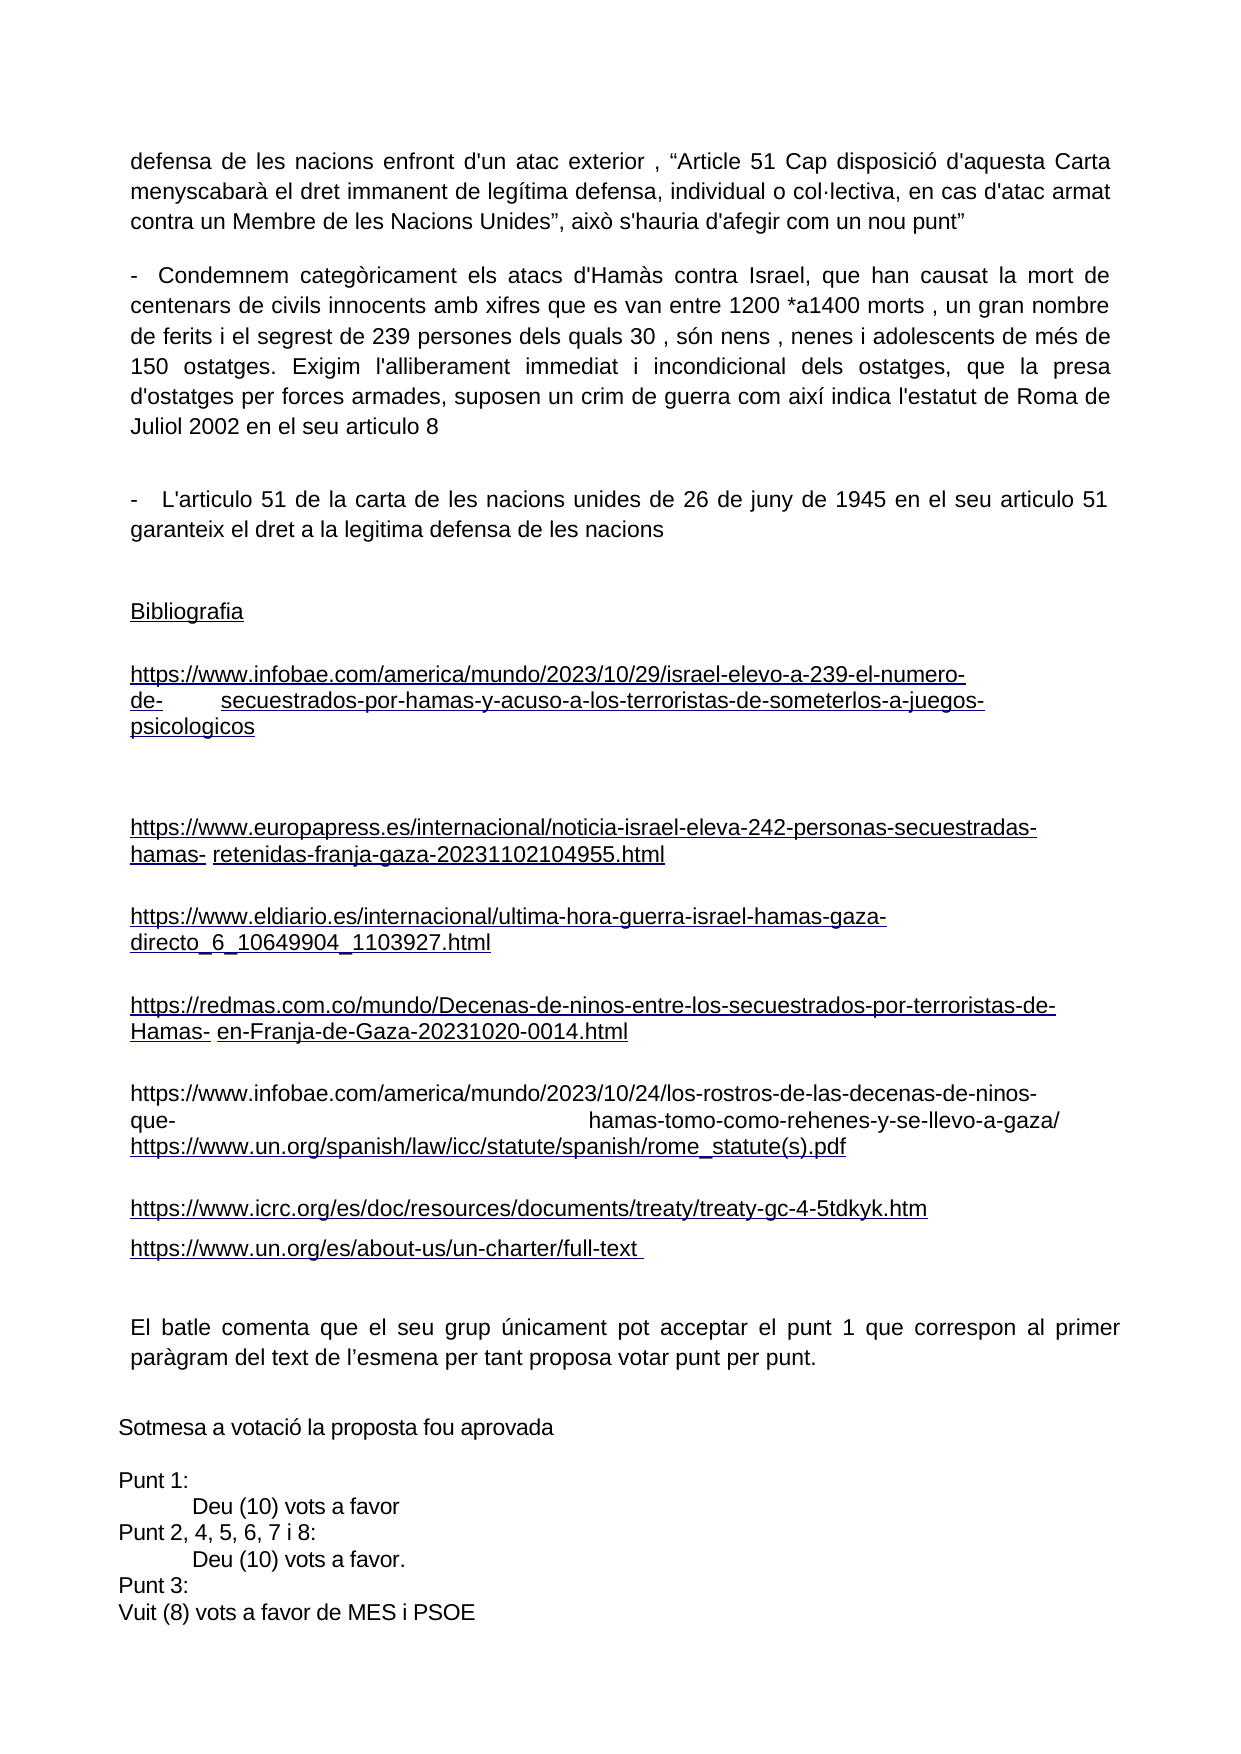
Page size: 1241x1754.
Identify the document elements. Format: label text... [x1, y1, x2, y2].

text https://www.eldiario.es/internacional/ultima-hora-guerra-israel-hamas-gaza- directo_6_10649904_1103927.html [130, 903, 1122, 956]
text https://www.europapress.es/internacional/noticia-israel-eleva-242-personas-secuestradas-hamas- retenidas-franja-gaza-20231102104955.html [130, 814, 1075, 867]
text Vuit (8) vots a favor de MES i PSOE [118, 1598, 1122, 1625]
text Deu (10) vots a favor. [118, 1546, 1122, 1572]
text defensa de les nacions enfront d'un atac exterior , “Article 51 Cap disposició d'aquesta Carta menyscabarà el dret immanent de legítima defensa, individual o col·lectiva, en cas d'atac armat contra un Membre de les Nacions Unides”, això s'hauria d'afegir com un nou punt” [130, 148, 1111, 234]
text Bibliografia [130, 598, 1122, 625]
text https://redmas.com.co/mundo/Decenas-de-ninos-entre-los-secuestrados-por-terroristas-de-Hamas- en-Franja-de-Gaza-20231020-0014.html [130, 992, 1090, 1044]
text https://www.un.org/es/about-us/un-charter/full-text [130, 1235, 1122, 1261]
text https://www.icrc.org/es/doc/resources/documents/treaty/treaty-gc-4-5tdkyk.htm [130, 1195, 1122, 1222]
text Sotmesa a votació la proposta fou aprovada [118, 1414, 1122, 1440]
text Punt 3: [118, 1572, 1122, 1598]
text Punt 1: [118, 1467, 1122, 1493]
list Condemnem categòricament els atacs d'Hamàs contra Israel, que han causat la mort de centenars de civils innocents amb xifres que es van entre 1200 *a1400 morts , un gran nombre de ferits i el segrest de 239 persones dels quals 30 , són nens , nenes i adolescents de més de 150 ostatges. Exigim l'alliberament immediat i incondicional dels ostatges, que la presa d'ostatges per forces armades, suposen un crim de guerra com així indica l'estatut de Roma de Juliol 2002 en el seu articulo 8 [130, 262, 1111, 439]
text Deu (10) vots a favor [118, 1493, 1122, 1519]
text El batle comenta que el seu grup únicament pot acceptar el punt 1 que correspon al primer paràgram del text de l’esmena per tant proposa votar punt per punt. [130, 1314, 1122, 1371]
text Punt 2, 4, 5, 6, 7 i 8: [118, 1519, 1122, 1546]
text https://www.infobae.com/america/mundo/2023/10/24/los-rostros-de-las-decenas-de-ninos-que- hamas-tomo-como-rehenes-y-se-llevo-a-gaza/ https://www.un.org/spanish/law/icc/statute/spanish/rome_statute(s).pdf [130, 1080, 1060, 1159]
text https://www.infobae.com/america/mundo/2023/10/29/israel-elevo-a-239-el-numero-de- secuestrados-por-hamas-y-acuso-a-los-terroristas-de-someterlos-a-juegos-psicologicos [130, 661, 985, 740]
list L'articulo 51 de la carta de les nacions unides de 26 de juny de 1945 en el seu articulo 51 garanteix el dret a la legitima defensa de les nacions [130, 486, 1109, 543]
